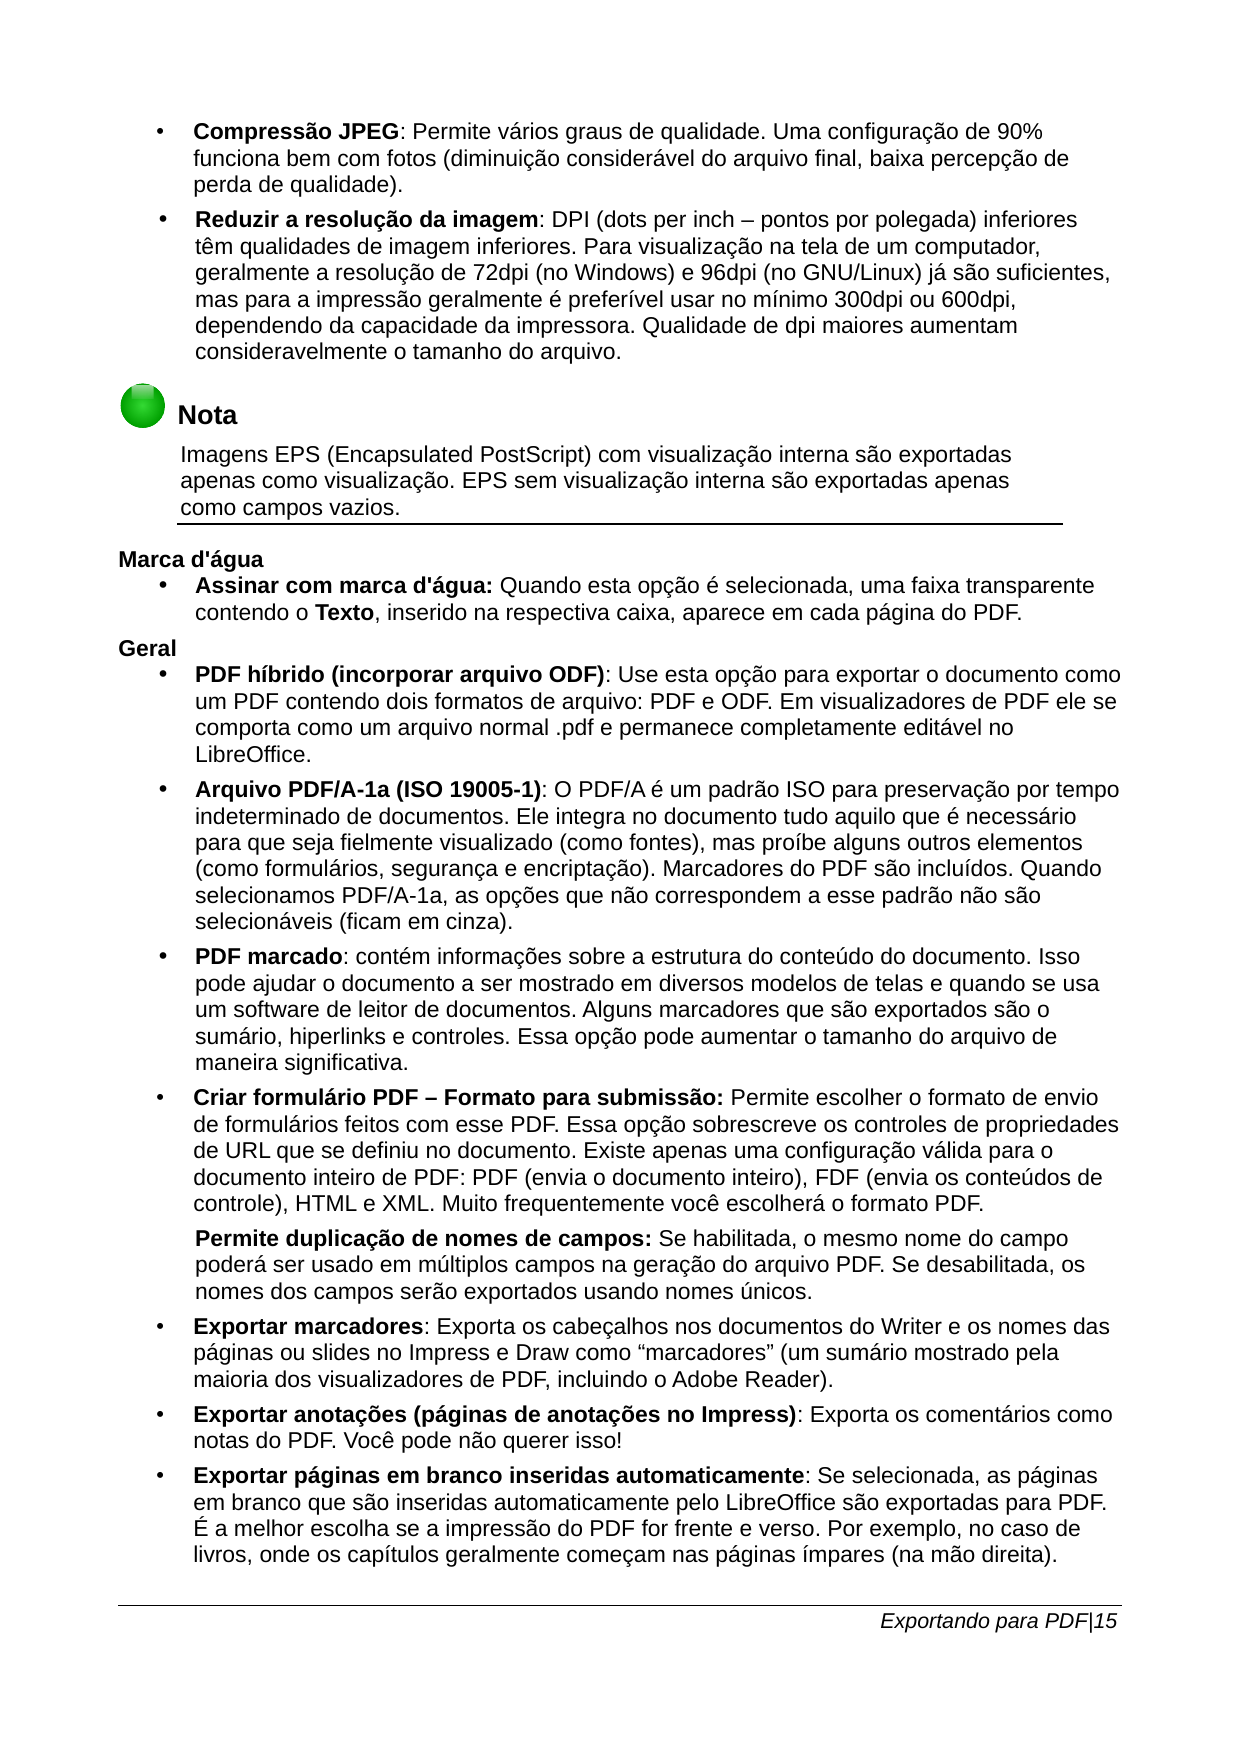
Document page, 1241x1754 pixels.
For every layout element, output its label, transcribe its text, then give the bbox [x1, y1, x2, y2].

text Geral [118, 634, 1122, 661]
list PDF marcado: contém informações sobre a estrutura do conteúdo do documento. Isso pode ajudar o documento a ser mostrado em diversos modelos de telas e quando se usa um software de leitor de documentos. Alguns marcadores que são exportados são o sumário, hiperlinks e controles. Essa opção pode aumentar o tamanho do arquivo de maneira significativa. [156, 943, 1122, 1076]
list Arquivo PDF/A-1a (ISO 19005-1): O PDF/A é um padrão ISO para preservação por tempo indeterminado de documentos. Ele integra no documento tudo aquilo que é necessário para que seja fielmente visualizado (como fontes), mas proíbe alguns outros elementos (como formulários, segurança e encriptação). Marcadores do PDF são incluídos. Quando selecionamos PDF/A-1a, as opções que não correspondem a esse padrão não são selecionáveis (ficam em cinza). [156, 776, 1122, 934]
list Criar formulário PDF – Formato para submissão: Permite escolher o formato de envio de formulários feitos com esse PDF. Essa opção sobrescreve os controles de propriedades de URL que se definiu no documento. Existe apenas uma configuração válida para o documento inteiro de PDF: PDF (envia o documento inteiro), FDF (envia os conteúdos de controle), HTML e XML. Muito frequentemente você escolherá o formato PDF. [156, 1084, 1122, 1216]
list Exportar marcadores: Exporta os cabeçalhos nos documentos do Writer e os nomes das páginas ou slides no Impress e Draw como “marcadores” (um sumário mostrado pela maioria dos visualizadores de PDF, incluindo o Adobe Reader). [156, 1313, 1122, 1392]
list PDF híbrido (incorporar arquivo ODF): Use esta opção para exportar o documento como um PDF contendo dois formatos de arquivo: PDF e ODF. Em visualizadores de PDF ele se comporta como um arquivo normal .pdf e permanece completamente editável no LibreOffice. [156, 661, 1122, 767]
subtitle Nota [118, 381, 1122, 430]
list Compressão JPEG: Permite vários graus de qualidade. Uma configuração de 90% funciona bem com fotos (diminuição considerável do arquivo final, baixa percepção de perda de qualidade). [156, 118, 1122, 197]
list Assinar com marca d'água: Quando esta opção é selecionada, uma faixa transparente contendo o Texto, inserido na respectiva caixa, aparece em cada página do PDF. [156, 572, 1122, 626]
text Imagens EPS (Encapsulated PostScript) com visualização interna são exportadas apenas como visualização. EPS sem visualização interna são exportadas apenas como campos vazios. [177, 438, 1063, 523]
list Reduzir a resolução da imagem: DPI (dots per inch – pontos por polegada) inferiores têm qualidades de imagem inferiores. Para visualização na tela de um computador, geralmente a resolução de 72dpi (no Windows) e 96dpi (no GNU/Linux) já são suficientes, mas para a impressão geralmente é preferível usar no mínimo 300dpi ou 600dpi, dependendo da capacidade da impressora. Qualidade de dpi maiores aumentam consideravelmente o tamanho do arquivo. [156, 206, 1122, 365]
list Permite duplicação de nomes de campos: Se habilitada, o mesmo nome do campo poderá ser usado em múltiplos campos na geração do arquivo PDF. Se desabilitada, os nomes dos campos serão exportados usando nomes únicos. [156, 1225, 1122, 1304]
text Marca d'água [118, 546, 1122, 572]
list Exportar páginas em branco inseridas automaticamente: Se selecionada, as páginas em branco que são inseridas automaticamente pelo LibreOffice são exportadas para PDF. É a melhor escolha se a impressão do PDF for frente e verso. Por exemplo, no caso de livros, onde os capítulos geralmente começam nas páginas ímpares (na mão direita). [156, 1462, 1122, 1568]
list Exportar anotações (páginas de anotações no Impress): Exporta os comentários como notas do PDF. Você pode não querer isso! [156, 1401, 1122, 1453]
